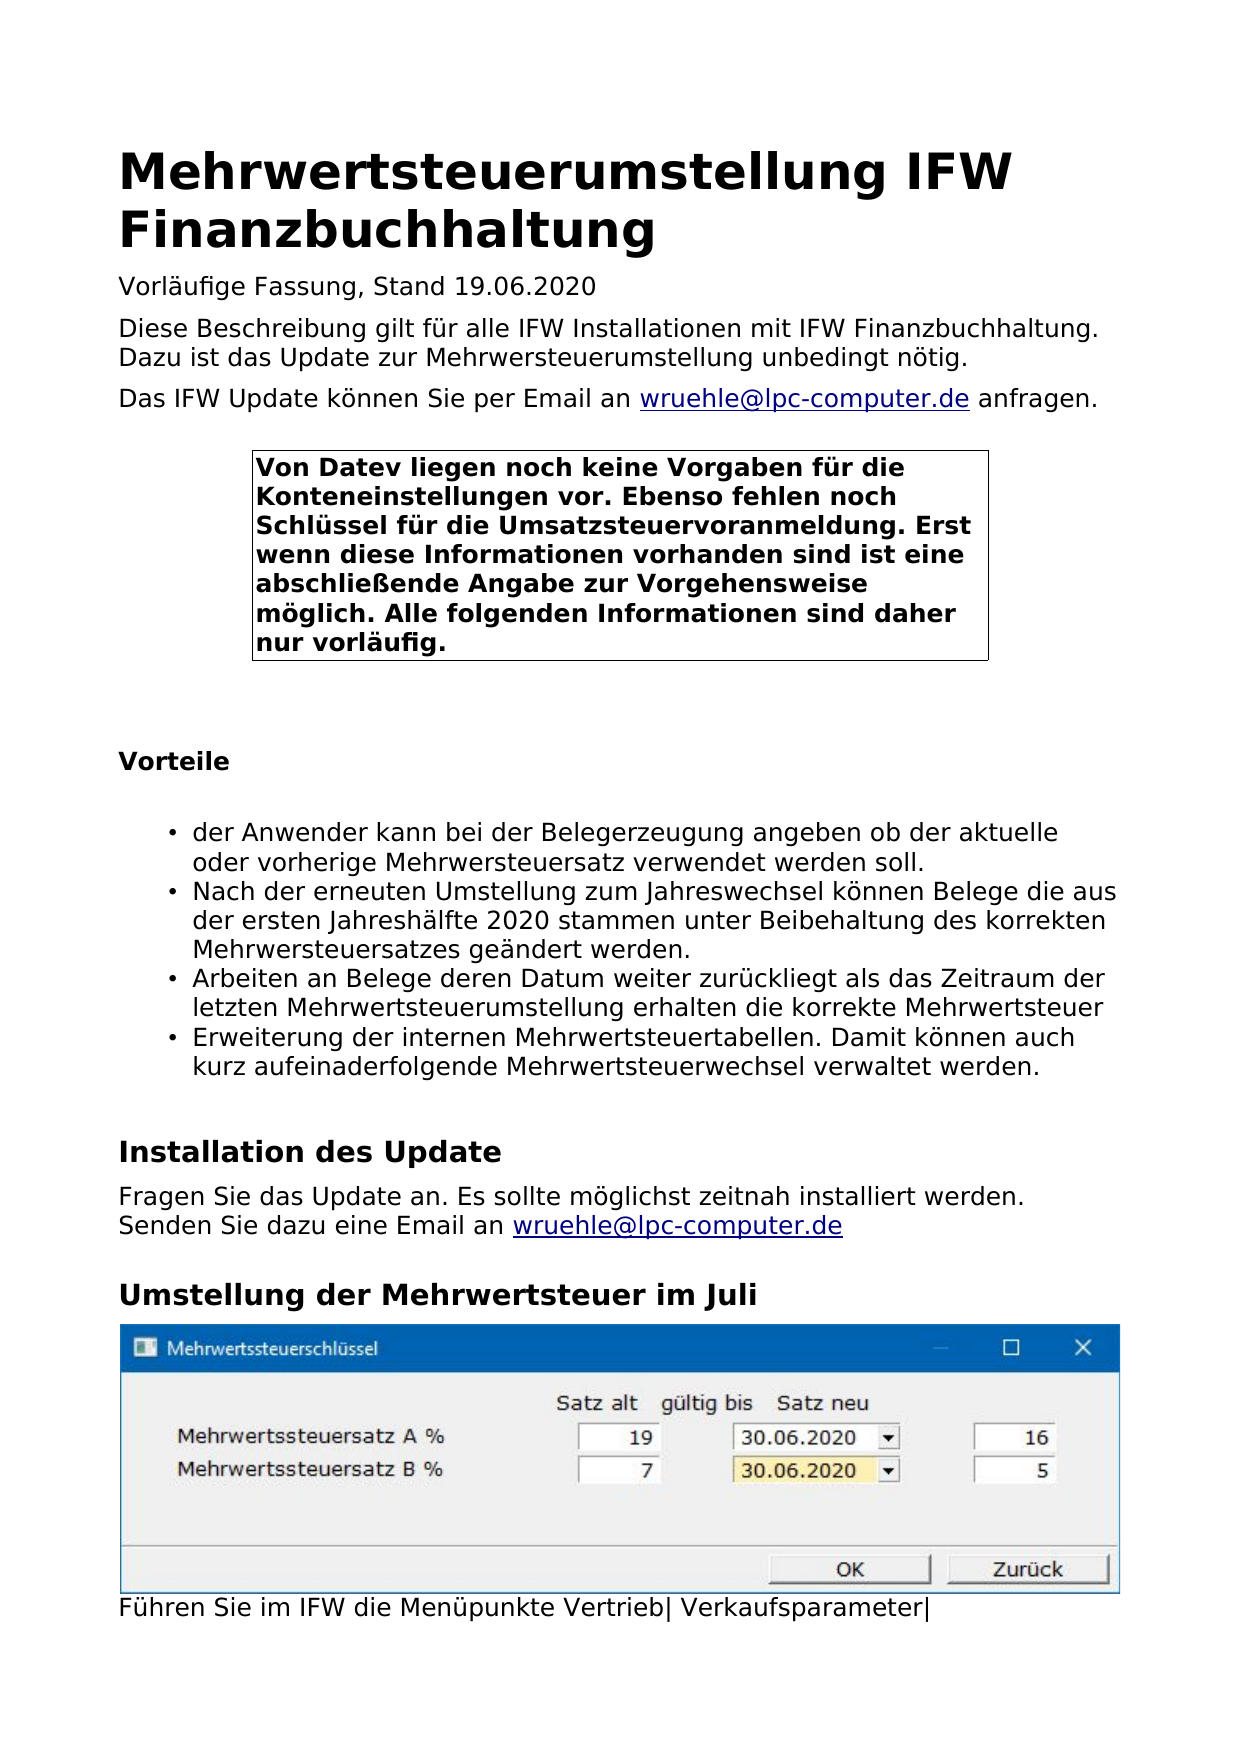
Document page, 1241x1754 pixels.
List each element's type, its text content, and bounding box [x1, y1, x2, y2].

list der Anwender kann bei der Belegerzeugung angeben ob der aktuelle oder vorherige Mehrwersteuersatz verwendet werden soll. [177, 819, 1122, 877]
subtitle Vorteile [118, 747, 1122, 777]
table_header Von Datev liegen noch keine Vorgaben für die Konteneinstellungen vor. Ebenso fehlen noch Schlüssel für die Umsatzsteuervoranmeldung. Erst wenn diese Informationen vorhanden sind ist eine abschließende Angabe zur Vorgehensweise möglich. Alle folgenden Informationen sind daher nur vorläufig. [253, 451, 988, 660]
text Das IFW Update können Sie per Email an wruehle@lpc-computer.de anfragen. [118, 384, 1122, 414]
text Fragen Sie das Update an. Es sollte möglichst zeitnah installiert werden. Senden Sie dazu eine Email an wruehle@lpc-computer.de [118, 1182, 1122, 1240]
picture [120, 1324, 1121, 1594]
list Erweiterung der internen Mehrwertsteuertabellen. Damit können auch kurz aufeinaderfolgende Mehrwertsteuerwechsel verwaltet werden. [177, 1023, 1122, 1081]
list Arbeiten an Belege deren Datum weiter zurückliegt als das Zeitraum der letzten Mehrwertsteuerumstellung erhalten die korrekte Mehrwertsteuer [177, 964, 1122, 1023]
subtitle Installation des Update [118, 1136, 1122, 1169]
subtitle Mehrwertsteuerumstellung IFW Finanzbuchhaltung [118, 143, 1122, 259]
text Führen Sie im IFW die Menüpunkte Vertrieb| Verkaufsparameter| [118, 1324, 1122, 1622]
text Diese Beschreibung gilt für alle IFW Installationen mit IFW Finanzbuchhaltung. Dazu ist das Update zur Mehrwersteuerumstellung unbedingt nötig. [118, 314, 1122, 372]
list Nach der erneuten Umstellung zum Jahreswechsel können Belege die aus der ersten Jahreshälfte 2020 stammen unter Beibehaltung des korrekten Mehrwersteuersatzes geändert werden. [177, 877, 1122, 964]
text Vorläufige Fassung, Stand 19.06.2020 [118, 272, 1122, 301]
subtitle Umstellung der Mehrwertsteuer im Juli [118, 1278, 1122, 1312]
